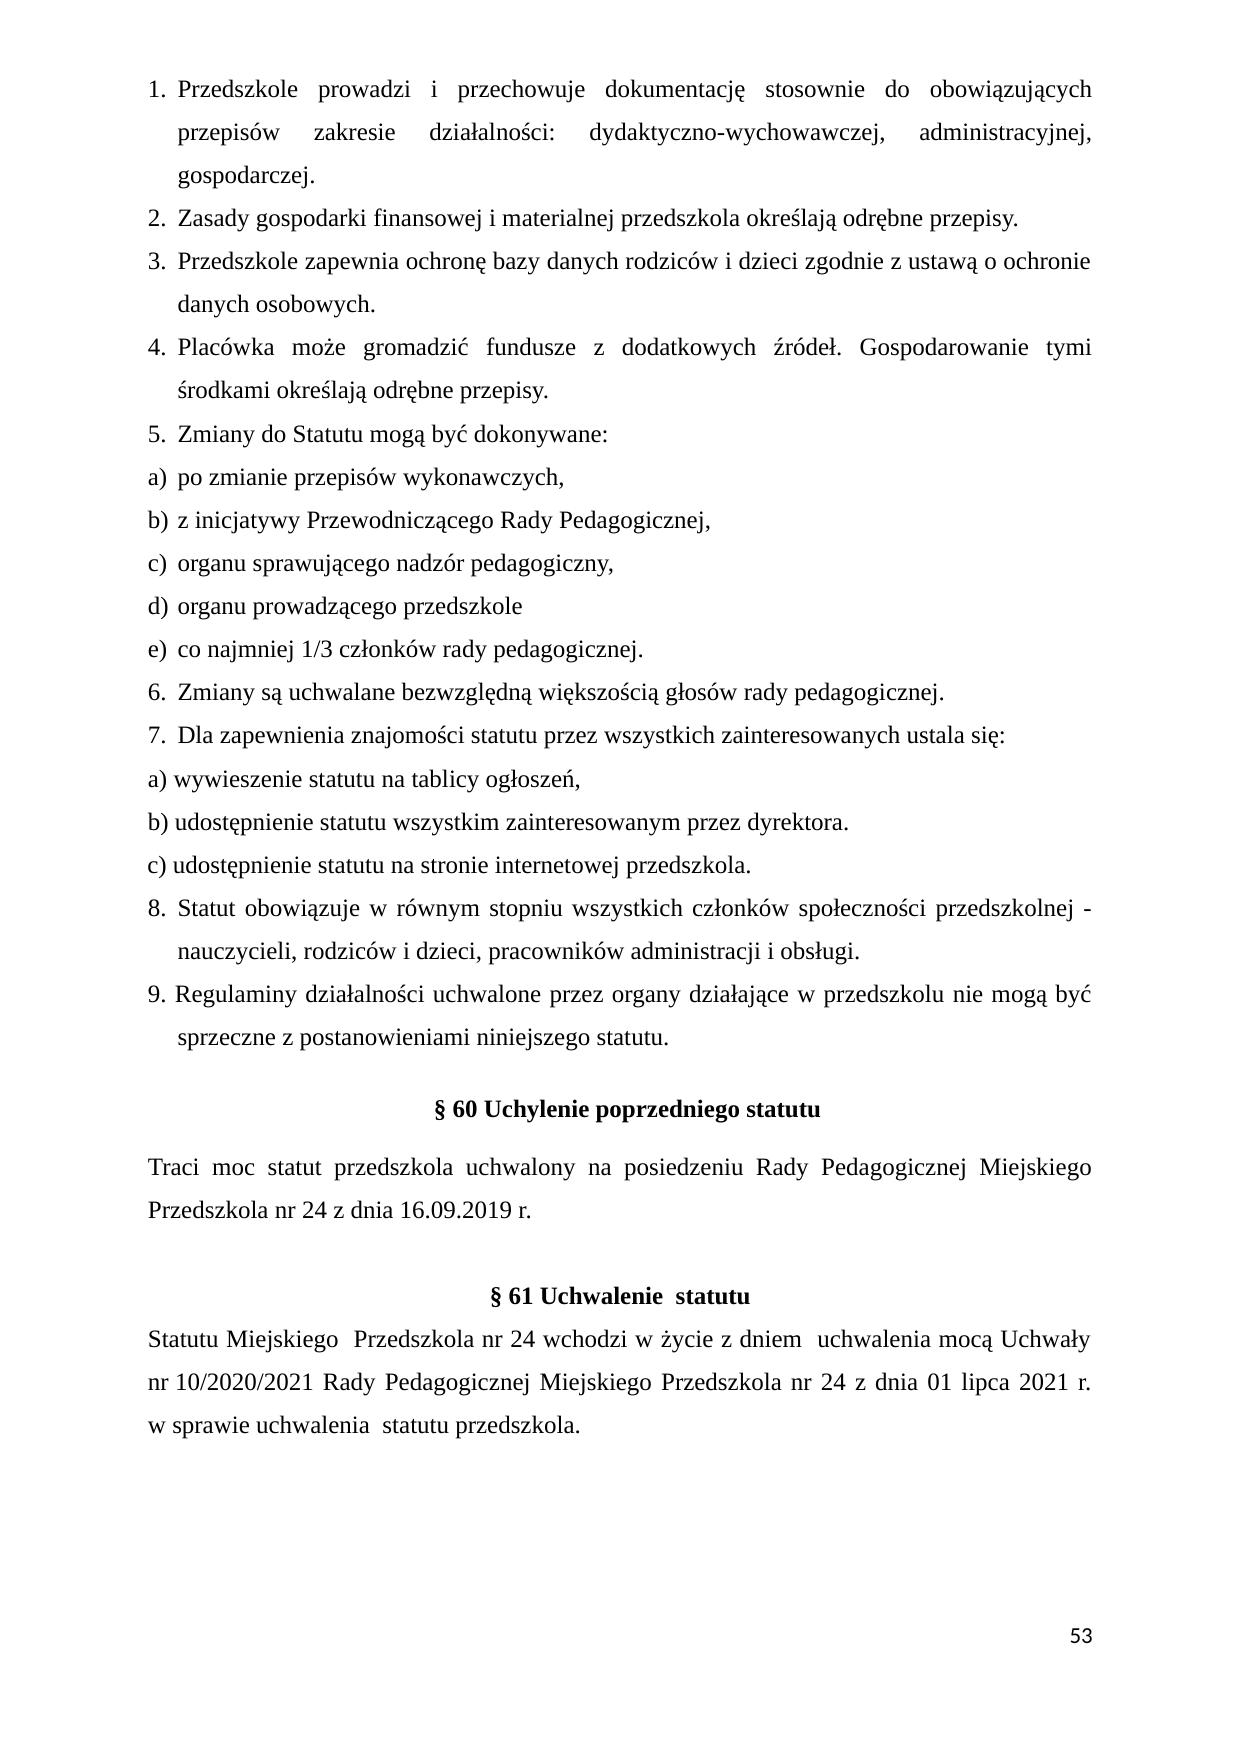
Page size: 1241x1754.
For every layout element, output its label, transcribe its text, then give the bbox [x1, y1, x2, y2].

text c) organu sprawującego nadzór pedagogiczny, [148, 548, 1092, 577]
text 9. Regulaminy działalności uchwalone przez organy działające w przedszkolu nie mogą być sprzeczne z postanowieniami niniejszego statutu. [148, 979, 1092, 1051]
text § 60 Uchylenie poprzedniego statutu [162, 1094, 1092, 1123]
text c) udostępnienie statutu na stronie internetowej przedszkola. [103, 850, 1092, 879]
text Statutu Miejskiego Przedszkola nr 24 wchodzi w życie z dniem uchwalenia mocą Uchwały nr 10/2020/2021 Rady Pedagogicznej Miejskiego Przedszkola nr 24 z dnia 01 lipca 2021 r. w sprawie uchwalenia statutu przedszkola. [148, 1324, 1092, 1439]
text a) wywieszenie statutu na tablicy ogłoszeń, [148, 764, 1092, 792]
text 4. Placówka może gromadzić fundusze z dodatkowych źródeł. Gospodarowanie tymi środkami określają odrębne przepisy. [148, 332, 1092, 404]
text § 61 Uchwalenie statutu [148, 1281, 1092, 1310]
text e) co najmniej 1/3 członków rady pedagogicznej. [148, 634, 1092, 663]
text 1. Przedszkole prowadzi i przechowuje dokumentację stosownie do obowiązujących przepisów zakresie działalności: dydaktyczno-wychowawczej, administracyjnej, gospodarczej. [148, 74, 1092, 189]
text b) udostępnienie statutu wszystkim zainteresowanym przez dyrektora. [148, 807, 1092, 836]
text 2. Zasady gospodarki finansowej i materialnej przedszkola określają odrębne przepisy. [148, 203, 1092, 232]
text a) po zmianie przepisów wykonawczych, [148, 462, 1092, 491]
text 8. Statut obowiązuje w równym stopniu wszystkich członków społeczności przedszkolnej - nauczycieli, rodziców i dzieci, pracowników administracji i obsługi. [148, 893, 1092, 965]
text 6. Zmiany są uchwalane bezwzględną większością głosów rady pedagogicznej. [148, 677, 1092, 706]
text b) z inicjatywy Przewodniczącego Rady Pedagogicznej, [148, 505, 1092, 534]
text 3. Przedszkole zapewnia ochronę bazy danych rodziców i dzieci zgodnie z ustawą o ochronie danych osobowych. [148, 246, 1092, 318]
text 5. Zmiany do Statutu mogą być dokonywane: [148, 419, 1092, 447]
text 7. Dla zapewnienia znajomości statutu przez wszystkich zainteresowanych ustala się: [148, 721, 1092, 749]
text Traci moc statut przedszkola uchwalony na posiedzeniu Rady Pedagogicznej Miejskiego Przedszkola nr 24 z dnia 16.09.2019 r. [148, 1152, 1092, 1224]
text d) organu prowadzącego przedszkole [148, 591, 1092, 620]
